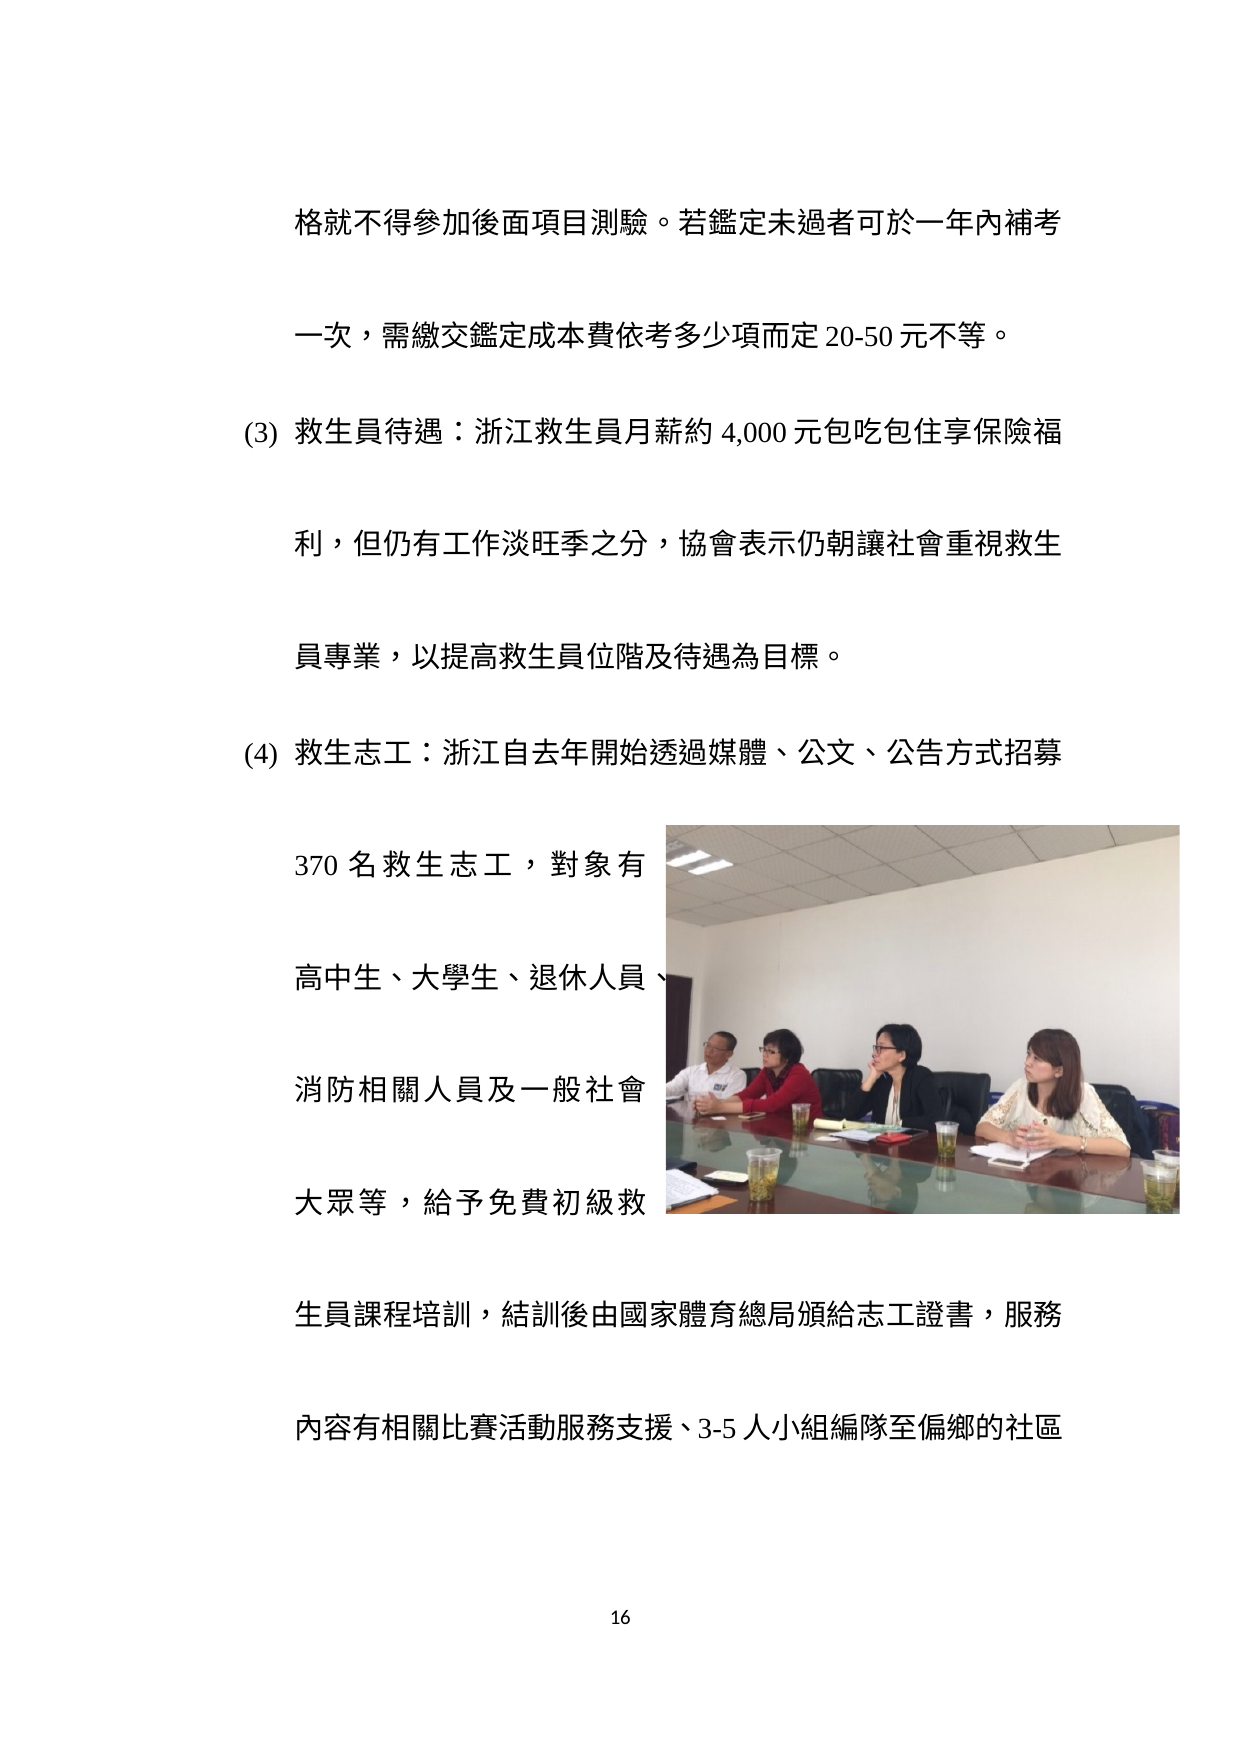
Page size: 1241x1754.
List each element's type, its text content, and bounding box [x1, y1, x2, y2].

list 救生志工：浙江自去年開始透過媒體、公文、公告方式招募370名救生志工，對象有高中生、大學生、退休人員、消防相關人員及一般社會大眾等，給予免費初級救生員課程培訓，結訓後由國家體育總局頒給志工證書，服務內容有相關比賽活動服務支援、3-5人小組編隊至偏鄉的社區及學校宣導救生教育及參與志工救生比賽等，實施效果頗佳。 [244, 713, 1063, 1463]
picture [689, 825, 1185, 1216]
list 救生員待遇：浙江救生員月薪約4,000元包吃包住享保險福利，但仍有工作淡旺季之分，協會表示仍朝讓社會重視救生員專業，以提高救生員位階及待遇為目標。 [244, 392, 1063, 692]
list 救生員培訓班：浙江省2006年開始設立救生員培訓班，招生方式以上網公告與發文至各單位及游泳池公告為主要方式。以浙江省來說，有4-5個培訓站，每年自三四月開始開班約60-70梯次，每梯次不超過80人，每年培訓約3,000-4,000人，檢定通過率約80%。目前有考評員20多位，培訓師30多位。救生員培訓班收費約1000元人民幣含鑑定費，且中國大陸規定要當游泳教練需先俱備初級救生員資格。救生員培訓多利用周休二日時間訓練，包含鑑定需3-4日始得完成。救生員培訓結束後先進行前測，若未達客觀標準者不得參加鑑定。鑑定時先測技能，通過後再參加理論測驗，只要有一項未及格就不得參加後面項目測驗。若鑑定未過者可於一年內補考一次，需繳交鑑定成本費依考多少項而定20-50元不等。 [244, 183, 1063, 371]
